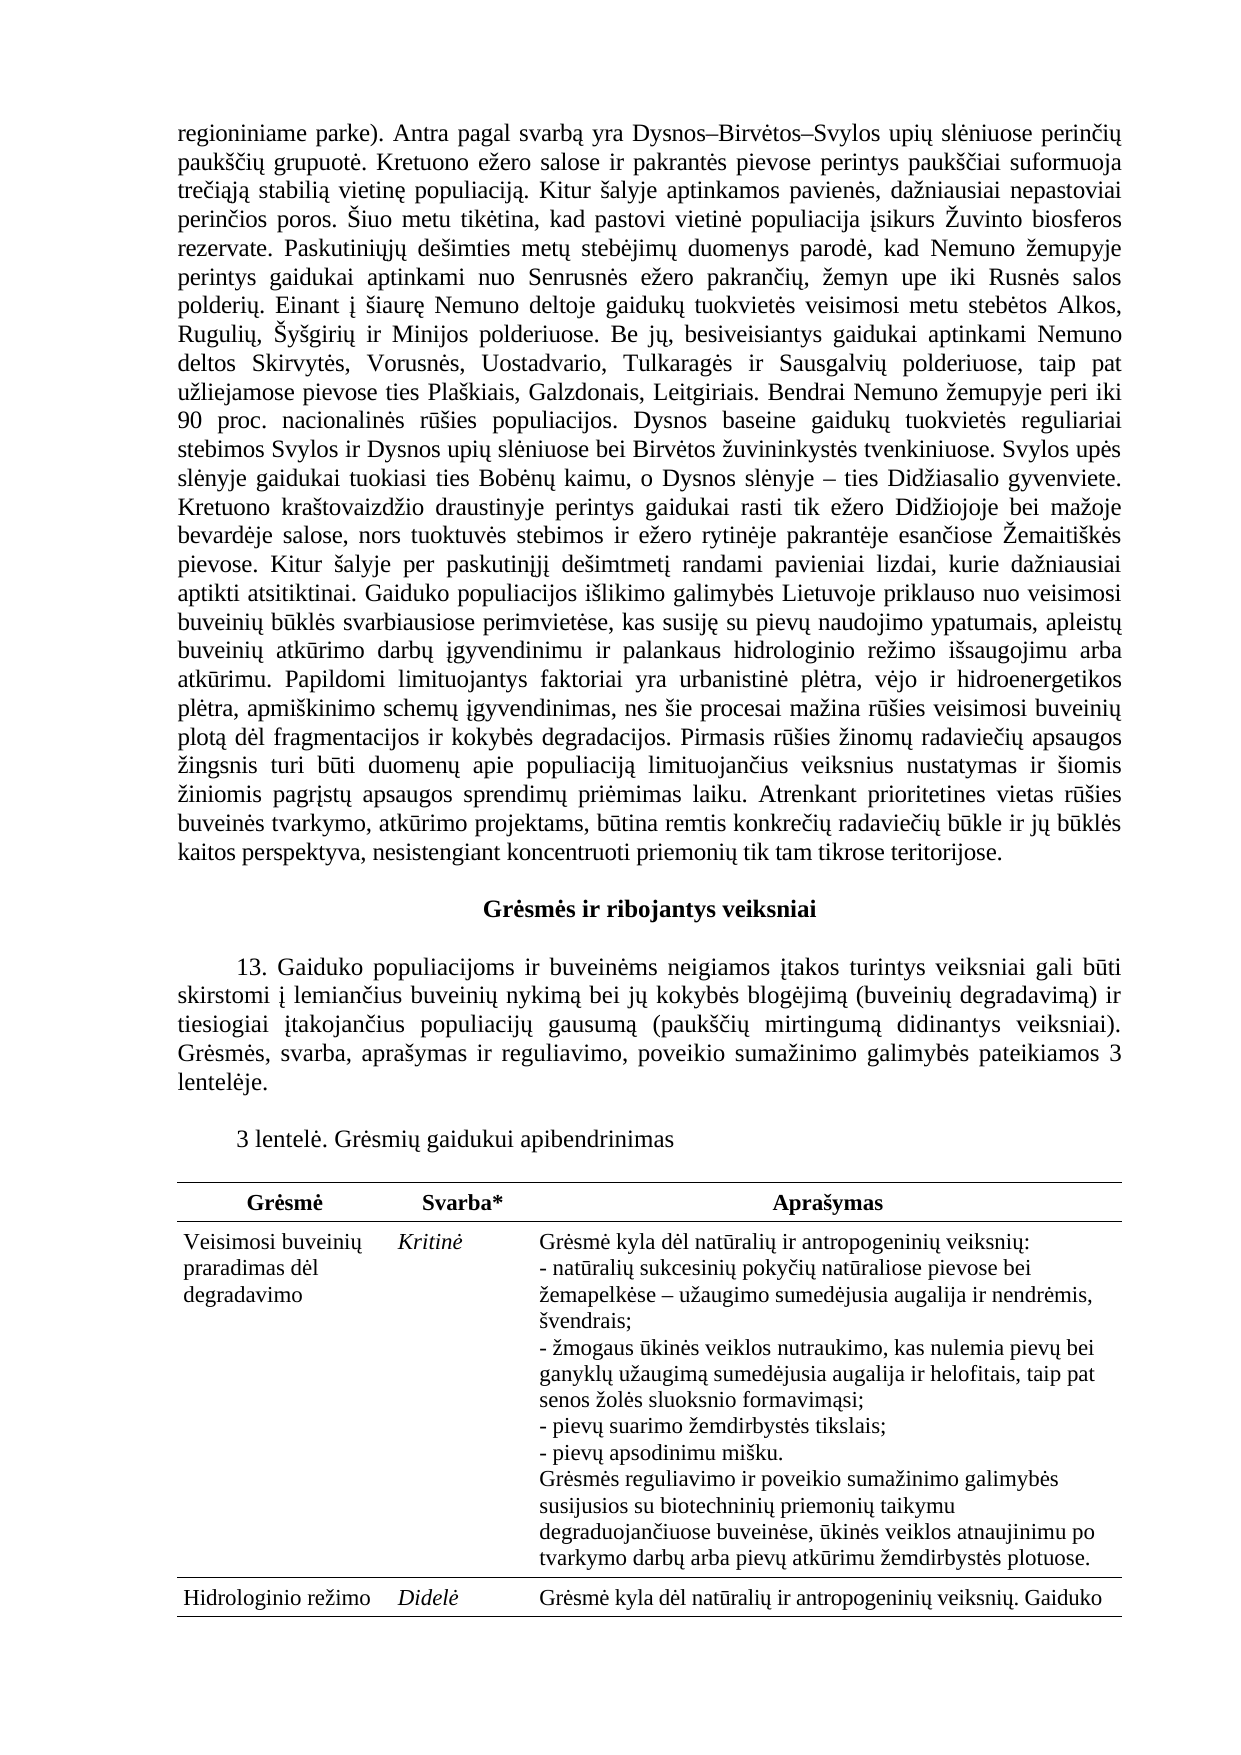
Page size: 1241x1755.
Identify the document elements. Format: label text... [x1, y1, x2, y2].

text 3 lentelė. Grėsmių gaidukui apibendrinimas [177, 1124, 1122, 1153]
table_header Svarba* [392, 1183, 533, 1221]
text Grėsmės ir ribojantys veiksniai [177, 894, 1122, 923]
table_cell Didelė [392, 1578, 533, 1616]
table_cell Grėsmė kyla dėl natūralių ir antropogeninių veiksnių. Gaiduko [533, 1578, 1122, 1616]
table_cell Kritinė [392, 1222, 533, 1577]
table_cell Hidrologinio režimo [177, 1578, 392, 1616]
table_header Grėsmė [177, 1183, 392, 1221]
table_header Aprašymas [533, 1183, 1122, 1221]
text regioniniame parke). Antra pagal svarbą yra Dysnos–Birvėtos–Svylos upių slėniuose perinčių paukščių grupuotė. Kretuono ežero salose ir pakrantės pievose perintys paukščiai suformuoja trečiąją stabilią vietinę populiaciją. Kitur šalyje aptinkamos pavienės, dažniausiai nepastoviai perinčios poros. Šiuo metu tikėtina, kad pastovi vietinė populiacija įsikurs Žuvinto biosferos rezervate. Paskutiniųjų dešimties metų stebėjimų duomenys parodė, kad Nemuno žemupyje perintys gaidukai aptinkami nuo Senrusnės ežero pakrančių, žemyn upe iki Rusnės salos polderių. Einant į šiaurę Nemuno deltoje gaidukų tuokvietės veisimosi metu stebėtos Alkos, Rugulių, Šyšgirių ir Minijos polderiuose. Be jų, besiveisiantys gaidukai aptinkami Nemuno deltos Skirvytės, Vorusnės, Uostadvario, Tulkaragės ir Sausgalvių polderiuose, taip pat užliejamose pievose ties Plaškiais, Galzdonais, Leitgiriais. Bendrai Nemuno žemupyje peri iki 90 proc. nacionalinės rūšies populiacijos. Dysnos baseine gaidukų tuokvietės reguliariai stebimos Svylos ir Dysnos upių slėniuose bei Birvėtos žuvininkystės tvenkiniuose. Svylos upės slėnyje gaidukai tuokiasi ties Bobėnų kaimu, o Dysnos slėnyje – ties Didžiasalio gyvenviete. Kretuono kraštovaizdžio draustinyje perintys gaidukai rasti tik ežero Didžiojoje bei mažoje bevardėje salose, nors tuoktuvės stebimos ir ežero rytinėje pakrantėje esančiose Žemaitiškės pievose. Kitur šalyje per paskutinįjį dešimtmetį randami pavieniai lizdai, kurie dažniausiai aptikti atsitiktinai. Gaiduko populiacijos išlikimo galimybės Lietuvoje priklauso nuo veisimosi buveinių būklės svarbiausiose perimvietėse, kas susiję su pievų naudojimo ypatumais, apleistų buveinių atkūrimo darbų įgyvendinimu ir palankaus hidrologinio režimo išsaugojimu arba atkūrimu. Papildomi limituojantys faktoriai yra urbanistinė plėtra, vėjo ir hidroenergetikos plėtra, apmiškinimo schemų įgyvendinimas, nes šie procesai mažina rūšies veisimosi buveinių plotą dėl fragmentacijos ir kokybės degradacijos. Pirmasis rūšies žinomų radaviečių apsaugos žingsnis turi būti duomenų apie populiaciją limituojančius veiksnius nustatymas ir šiomis žiniomis pagrįstų apsaugos sprendimų priėmimas laiku. Atrenkant prioritetines vietas rūšies buveinės tvarkymo, atkūrimo projektams, būtina remtis konkrečių radaviečių būkle ir jų būklės kaitos perspektyva, nesistengiant koncentruoti priemonių tik tam tikrose teritorijose. [177, 118, 1122, 866]
table_cell Grėsmė kyla dėl natūralių ir antropogeninių veiksnių: - natūralių sukcesinių pokyčių natūraliose pievose bei žemapelkėse – užaugimo sumedėjusia augalija ir nendrėmis, švendrais; - žmogaus ūkinės veiklos nutraukimo, kas nulemia pievų bei ganyklų užaugimą sumedėjusia augalija ir helofitais, taip pat senos žolės sluoksnio formavimąsi; - pievų suarimo žemdirbystės tikslais; - pievų apsodinimu mišku. Grėsmės reguliavimo ir poveikio sumažinimo galimybės susijusios su biotechninių priemonių taikymu degraduojančiuose buveinėse, ūkinės veiklos atnaujinimu po tvarkymo darbų arba pievų atkūrimu žemdirbystės plotuose. [533, 1222, 1122, 1577]
table_cell Veisimosi buveinių praradimas dėl degradavimo [177, 1222, 392, 1577]
text 13. Gaiduko populiacijoms ir buveinėms neigiamos įtakos turintys veiksniai gali būti skirstomi į lemiančius buveinių nykimą bei jų kokybės blogėjimą (buveinių degradavimą) ir tiesiogiai įtakojančius populiacijų gausumą (paukščių mirtingumą didinantys veiksniai). Grėsmės, svarba, aprašymas ir reguliavimo, poveikio sumažinimo galimybės pateikiamos 3 lentelėje. [177, 952, 1122, 1096]
